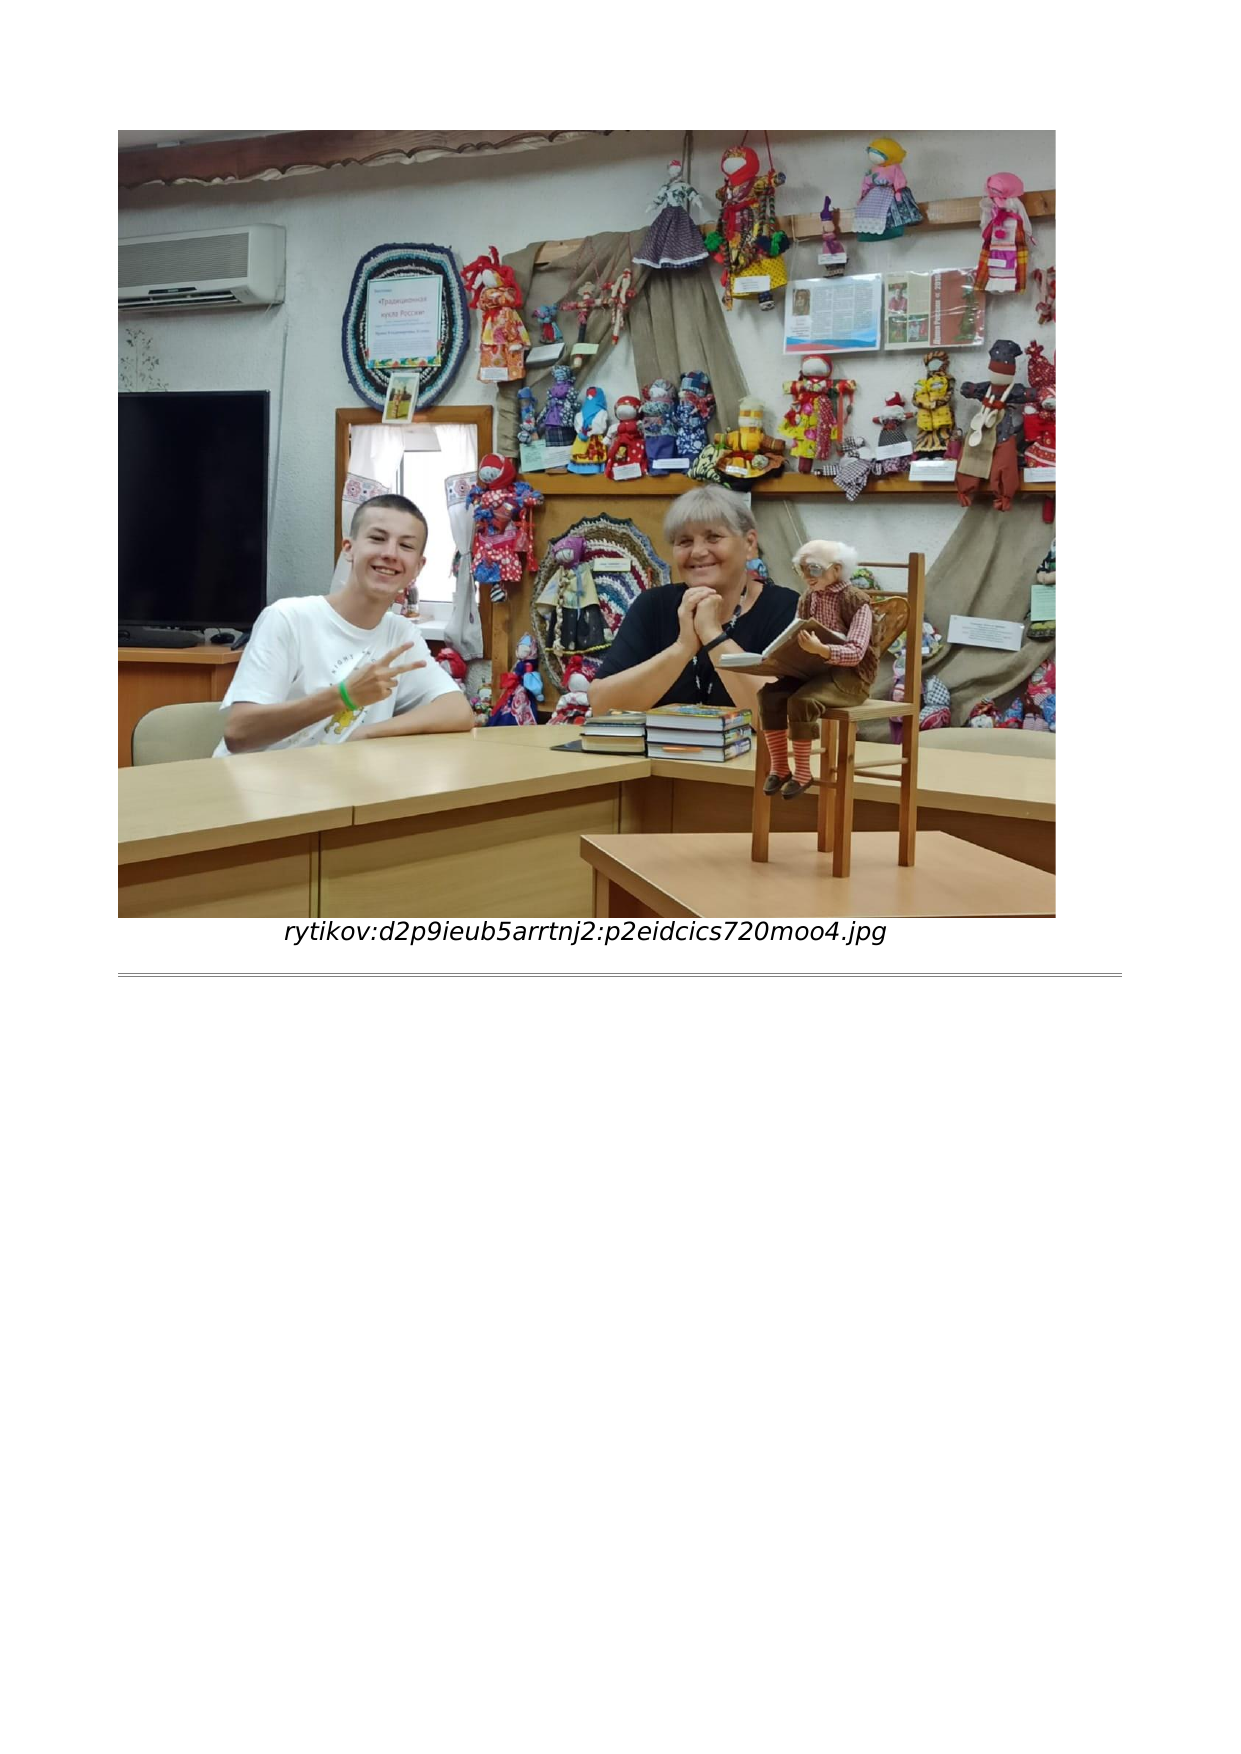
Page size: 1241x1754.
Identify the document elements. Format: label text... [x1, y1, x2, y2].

text rytikov:d2p9ieub5arrtnj2:p2eidcics720moo4.jpg [118, 918, 1056, 946]
picture [118, 130, 1056, 918]
